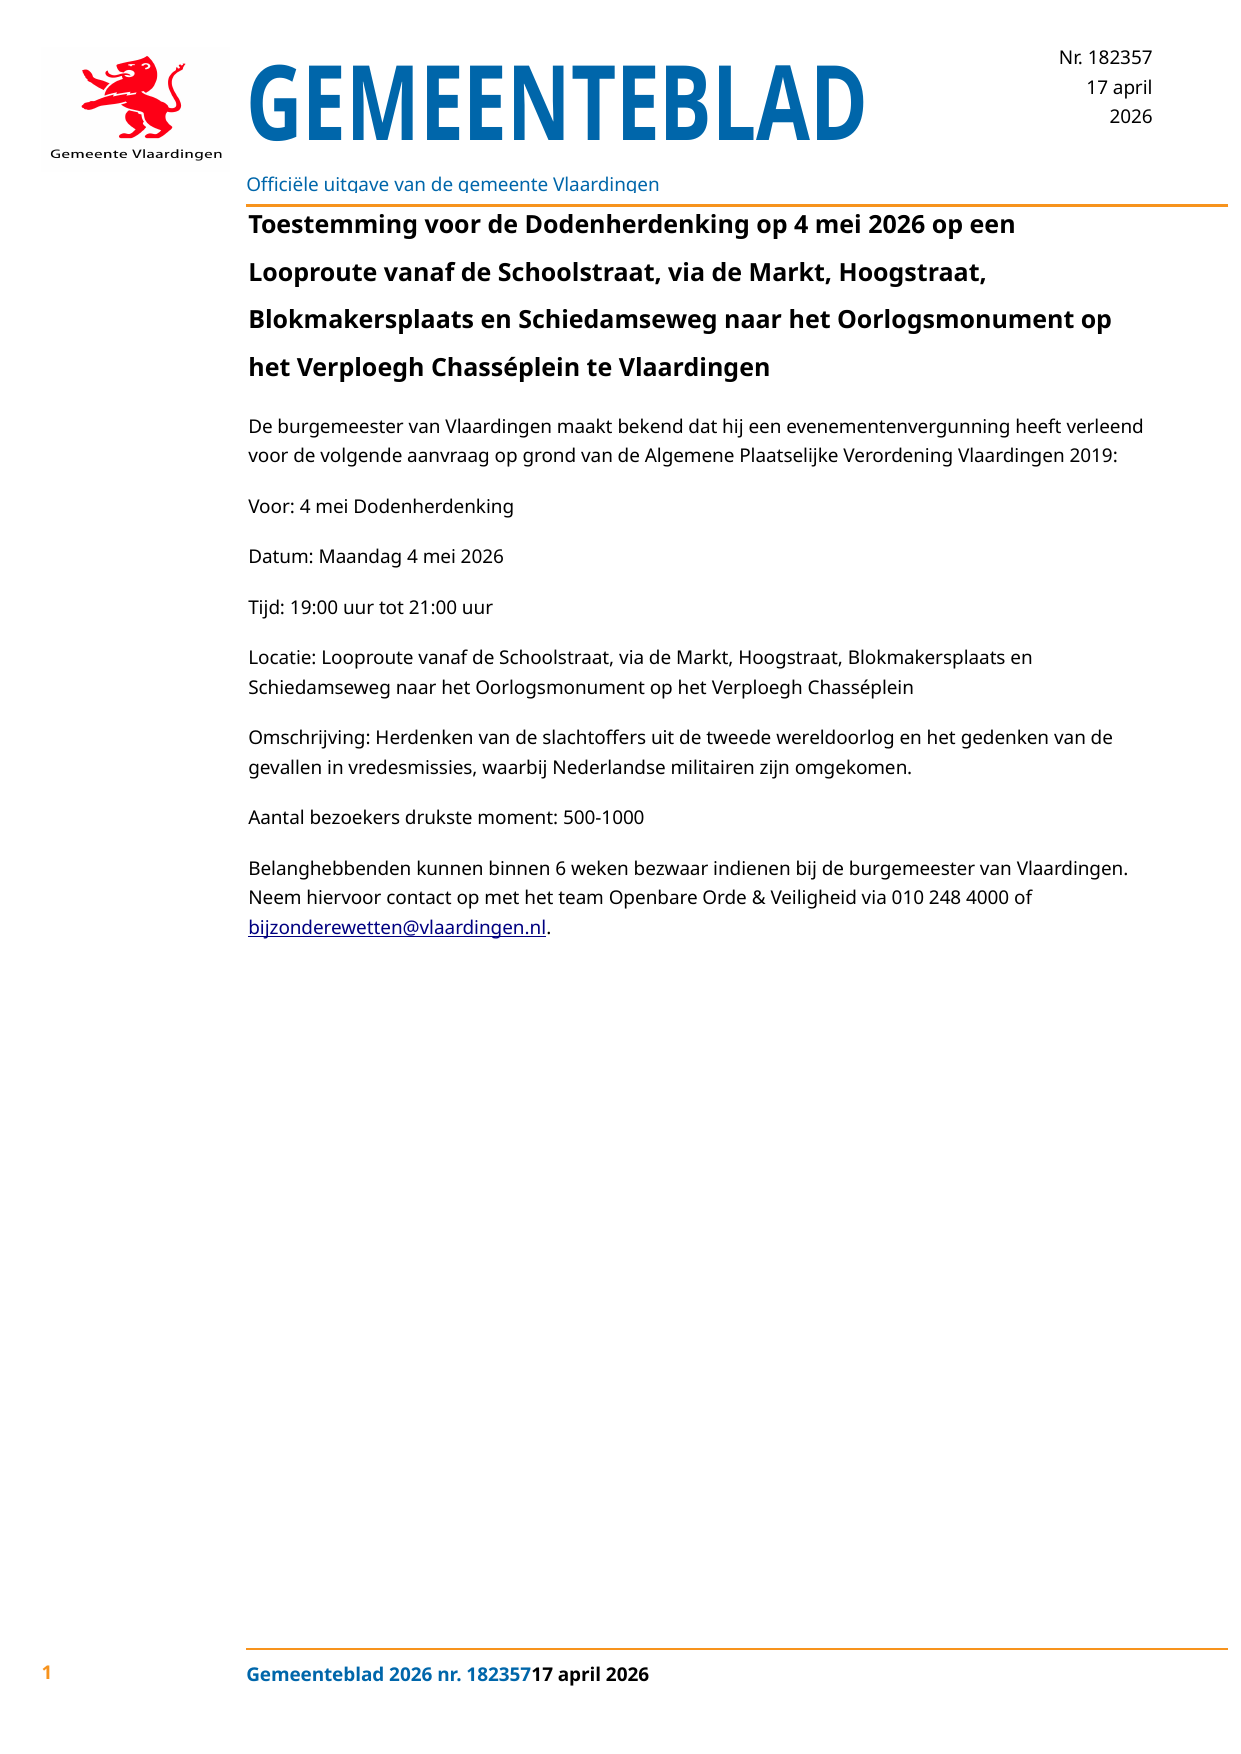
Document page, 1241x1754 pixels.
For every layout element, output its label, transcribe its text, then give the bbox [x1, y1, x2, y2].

picture [41, 47, 231, 172]
text Voor: 4 mei Dodenherdenking [248, 493, 1152, 519]
text De burgemeester van Vlaardingen maakt bekend dat hij een evenementenvergunning heeft verleend voor de volgende aanvraag op grond van de Algemene Plaatselijke Verordening Vlaardingen 2019: [248, 413, 1152, 468]
text Datum: Maandag 4 mei 2026 [248, 543, 1152, 569]
text Locatie: Looproute vanaf de Schoolstraat, via de Markt, Hoogstraat, Blokmakersplaats en Schiedamseweg naar het Oorlogsmonument op het Verploegh Chasséplein [248, 644, 1152, 700]
text Omschrijving: Herdenken van de slachtoffers uit de tweede wereldoorlog en het gedenken van de gevallen in vredesmissies, waarbij Nederlandse militairen zijn omgekomen. [248, 724, 1152, 780]
text Aantal bezoekers drukste moment: 500-1000 [248, 804, 1152, 830]
text Belanghebbenden kunnen binnen 6 weken bezwaar indienen bij de burgemeester van Vlaardingen. Neem hiervoor contact op met het team Openbare Orde & Veiligheid via 010 248 4000 of bijzonderewetten@vlaardingen.nl. [248, 855, 1152, 940]
text Tijd: 19:00 uur tot 21:00 uur [248, 594, 1152, 620]
text Toestemming voor de Dodenherdenking op 4 mei 2026 op een Looproute vanaf de Schoolstraat, via de Markt, Hoogstraat, Blokmakersplaats en Schiedamseweg naar het Oorlogsmonument op het Verploegh Chasséplein te Vlaardingen [248, 207, 1152, 384]
